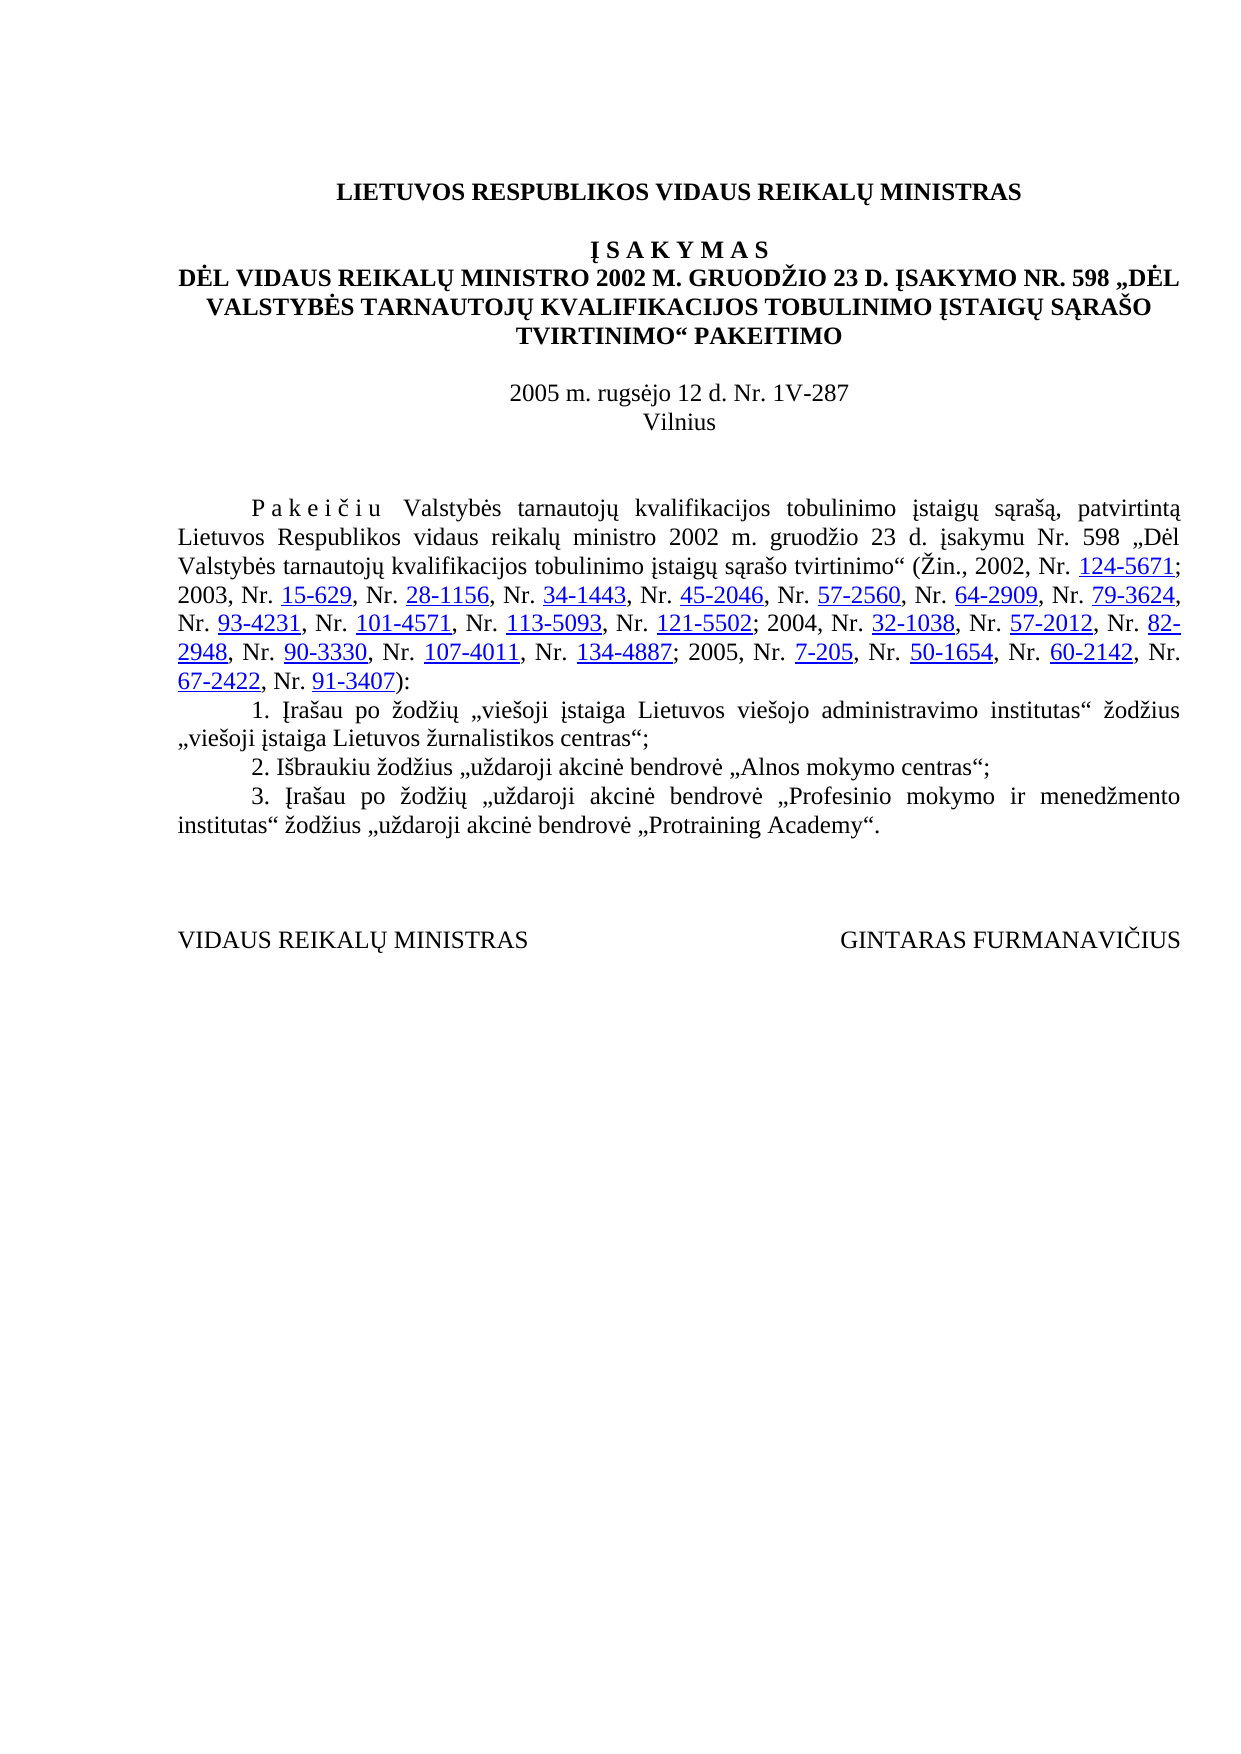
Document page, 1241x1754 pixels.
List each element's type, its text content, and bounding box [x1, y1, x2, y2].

text LIETUVOS RESPUBLIKOS VIDAUS REIKALŲ MINISTRAS [177, 177, 1181, 206]
text 3. Įrašau po žodžių „uždaroji akcinė bendrovė „Profesinio mokymo ir menedžmento institutas“ žodžius „uždaroji akcinė bendrovė „Protraining Academy“. [177, 781, 1181, 838]
text Vilnius [177, 407, 1181, 436]
text 2005 m. rugsėjo 12 d. Nr. 1V-287 [177, 378, 1181, 407]
text Į S A K Y M A S [177, 235, 1181, 263]
text VIDAUS REIKALŲ MINISTRAS GINTARAS FURMANAVIČIUS [177, 925, 1181, 953]
text 1. Įrašau po žodžių „viešoji įstaiga Lietuvos viešojo administravimo institutas“ žodžius „viešoji įstaiga Lietuvos žurnalistikos centras“; [177, 695, 1181, 752]
text Pakeičiu Valstybės tarnautojų kvalifikacijos tobulinimo įstaigų sąrašą, patvirtintą Lietuvos Respublikos vidaus reikalų ministro 2002 m. gruodžio 23 d. įsakymu Nr. 598 „Dėl Valstybės tarnautojų kvalifikacijos tobulinimo įstaigų sąrašo tvirtinimo“ (Žin., 2002, Nr. 124-5671; 2003, Nr. 15-629, Nr. 28-1156, Nr. 34-1443, Nr. 45-2046, Nr. 57-2560, Nr. 64-2909, Nr. 79-3624, Nr. 93-4231, Nr. 101-4571, Nr. 113-5093, Nr. 121-5502; 2004, Nr. 32-1038, Nr. 57-2012, Nr. 82-2948, Nr. 90-3330, Nr. 107-4011, Nr. 134-4887; 2005, Nr. 7-205, Nr. 50-1654, Nr. 60-2142, Nr. 67-2422, Nr. 91-3407): [177, 493, 1181, 695]
text DĖL VIDAUS REIKALŲ MINISTRO 2002 M. GRUODŽIO 23 D. ĮSAKYMO NR. 598 „DĖL VALSTYBĖS TARNAUTOJŲ KVALIFIKACIJOS TOBULINIMO ĮSTAIGŲ SĄRAŠO TVIRTINIMO“ PAKEITIMO [177, 263, 1181, 350]
text 2. Išbraukiu žodžius „uždaroji akcinė bendrovė „Alnos mokymo centras“; [177, 752, 1181, 781]
